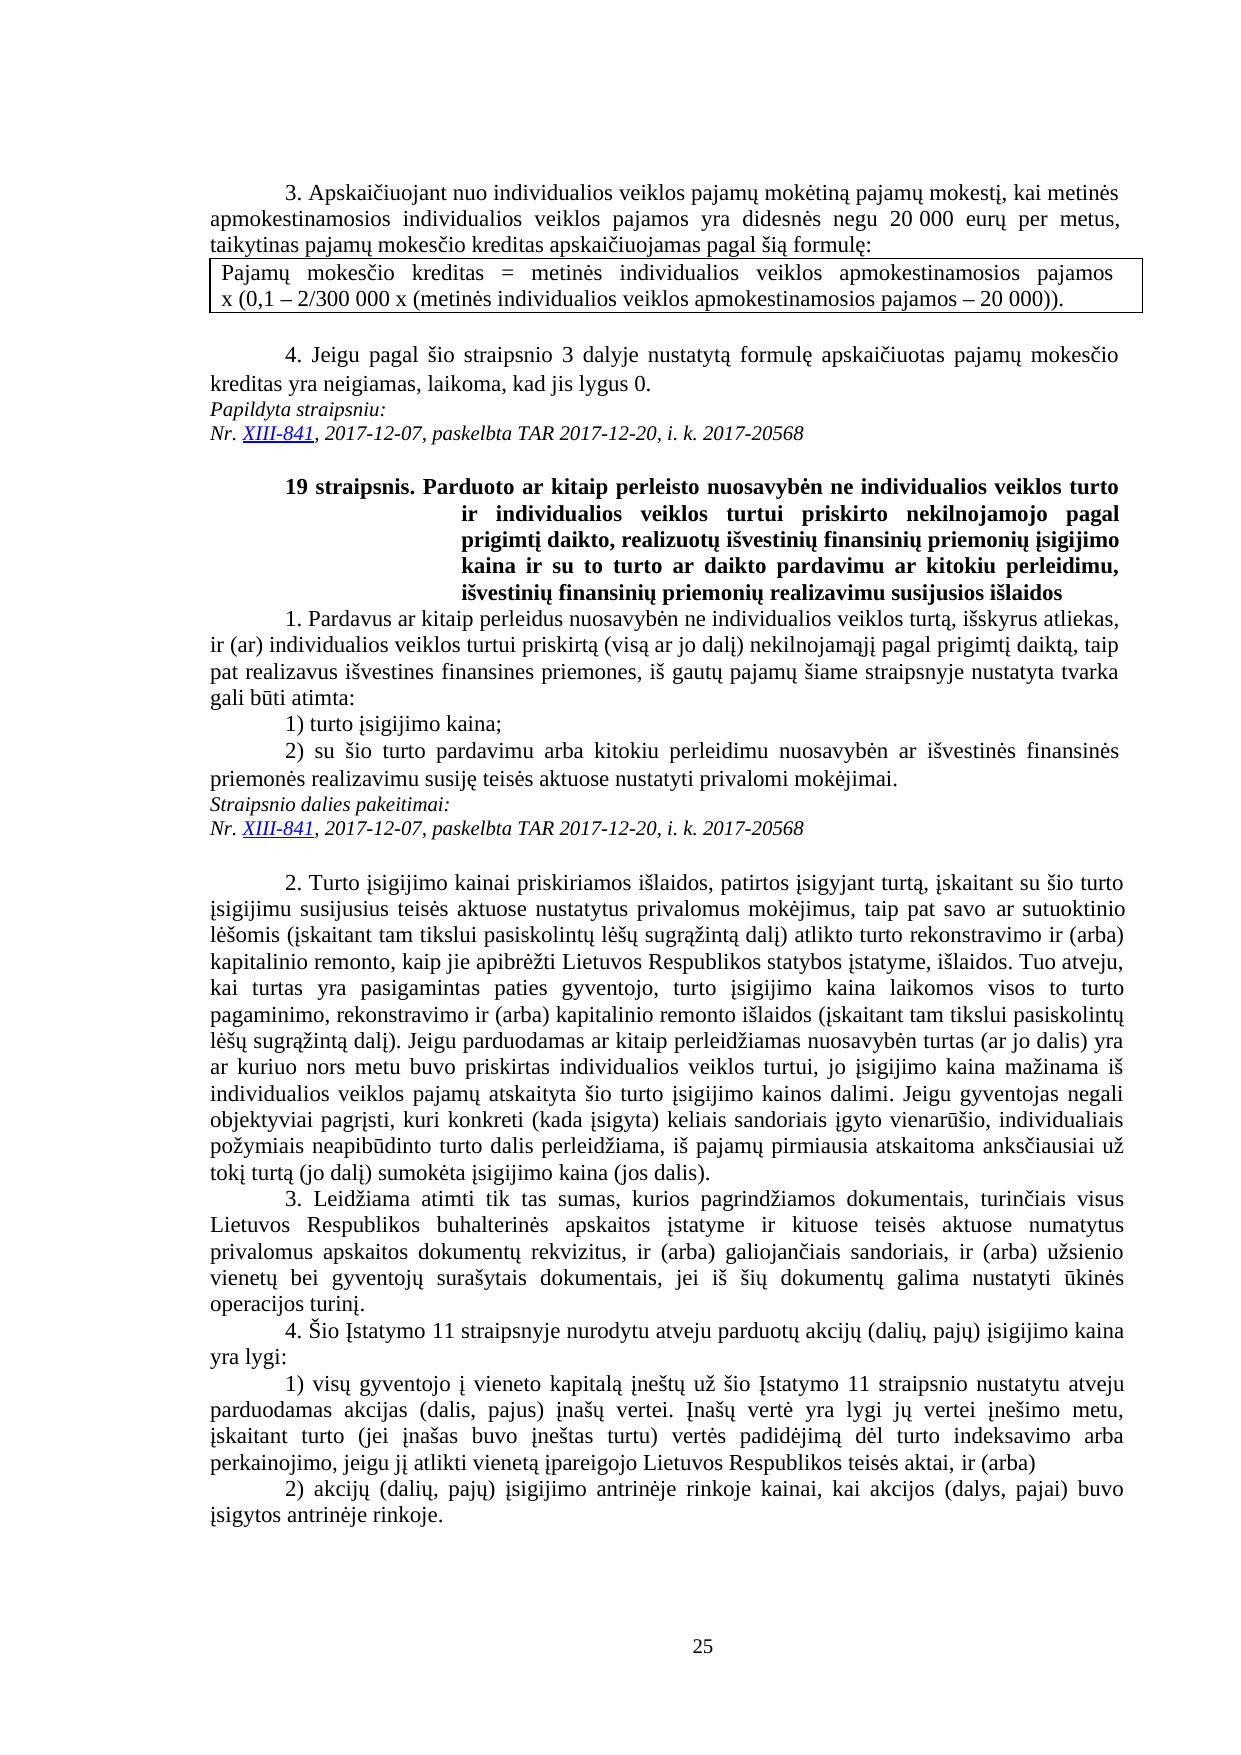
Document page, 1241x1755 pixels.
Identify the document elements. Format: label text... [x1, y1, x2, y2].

text 4. Jeigu pagal šio straipsnio 3 dalyje nustatytą formulę apskaičiuotas pajamų mokesčio kreditas yra neigiamas, laikoma, kad jis lygus 0. [210, 341, 1120, 396]
text 3. Leidžiama atimti tik tas sumas, kurios pagrindžiamos dokumentais, turinčiais visus Lietuvos Respublikos buhalterinės apskaitos įstatyme ir kituose teisės aktuose numatytus privalomus apskaitos dokumentų rekvizitus, ir (arba) galiojančiais sandoriais, ir (arba) užsienio vienetų bei gyventojų surašytais dokumentais, jei iš šių dokumentų galima nustatyti ūkinės operacijos turinį. [210, 1185, 1126, 1317]
text 4. Šio Įstatymo 11 straipsnyje nurodytu atveju parduotų akcijų (dalių, pajų) įsigijimo kaina yra lygi: [210, 1317, 1126, 1369]
text Papildyta straipsniu: [210, 396, 1120, 421]
text 1. Pardavus ar kitaip perleidus nuosavybėn ne individualios veiklos turtą, išskyrus atliekas, ir (ar) individualios veiklos turtui priskirtą (visą ar jo dalį) nekilnojamąjį pagal prigimtį daiktą, taip pat realizavus išvestines finansines priemones, iš gautų pajamų šiame straipsnyje nustatyta tvarka gali būti atimta: [210, 605, 1120, 711]
text 2. Turto įsigijimo kainai priskiriamos išlaidos, patirtos įsigyjant turtą, įskaitant su šio turto įsigijimu susijusius teisės aktuose nustatytus privalomus mokėjimus, taip pat savo ar sutuoktinio lėšomis (įskaitant tam tikslui pasiskolintų lėšų sugrąžintą dalį) atlikto turto rekonstravimo ir (arba) kapitalinio remonto, kaip jie apibrėžti Lietuvos Respublikos statybos įstatyme, išlaidos. Tuo atveju, kai turtas yra pasigamintas paties gyventojo, turto įsigijimo kaina laikomos visos to turto pagaminimo, rekonstravimo ir (arba) kapitalinio remonto išlaidos (įskaitant tam tikslui pasiskolintų lėšų sugrąžintą dalį). Jeigu parduodamas ar kitaip perleidžiamas nuosavybėn turtas (ar jo dalis) yra ar kuriuo nors metu buvo priskirtas individualios veiklos turtui, jo įsigijimo kaina mažinama iš individualios veiklos pajamų atskaityta šio turto įsigijimo kainos dalimi. Jeigu gyventojas negali objektyviai pagrįsti, kuri konkreti (kada įsigyta) keliais sandoriais įgyto vienarūšio, individualiais požymiais neapibūdinto turto dalis perleidžiama, iš pajamų pirmiausia atskaitoma anksčiausiai už tokį turtą (jo dalį) sumokėta įsigijimo kaina (jos dalis). [210, 869, 1126, 1185]
text 2) akcijų (dalių, pajų) įsigijimo antrinėje rinkoje kainai, kai akcijos (dalys, pajai) buvo įsigytos antrinėje rinkoje. [210, 1475, 1126, 1528]
text Nr. XIII-841, 2017-12-07, paskelbta TAR 2017-12-20, i. k. 2017-20568 [210, 816, 1120, 840]
text 3. Apskaičiuojant nuo individualios veiklos pajamų mokėtiną pajamų mokestį, kai metinės apmokestinamosios individualios veiklos pajamos yra didesnės negu 20 000 eurų per metus, taikytinas pajamų mokesčio kreditas apskaičiuojamas pagal šią formulę: [210, 179, 1120, 258]
text 19 straipsnis. Parduoto ar kitaip perleisto nuosavybėn ne individualios veiklos turto ir individualios veiklos turtui priskirto nekilnojamojo pagal prigimtį daikto, realizuotų išvestinių finansinių priemonių įsigijimo kaina ir su to turto ar daikto pardavimu ar kitokiu perleidimu, išvestinių finansinių priemonių realizavimu susijusios išlaidos [285, 473, 1120, 605]
text 2) su šio turto pardavimu arba kitokiu perleidimu nuosavybėn ar išvestinės finansinės priemonės realizavimu susiję teisės aktuose nustatyti privalomi mokėjimai. [210, 737, 1120, 792]
text 1) turto įsigijimo kaina; [210, 711, 1120, 737]
table_header Pajamų mokesčio kreditas = metinės individualios veiklos apmokestinamosios pajamos x (0,1 – 2/300 000 x (metinės individualios veiklos apmokestinamosios pajamos – 20 000)). [211, 259, 1142, 312]
text Nr. XIII-841, 2017-12-07, paskelbta TAR 2017-12-20, i. k. 2017-20568 [210, 421, 1120, 444]
text 1) visų gyventojo į vieneto kapitalą įneštų už šio Įstatymo 11 straipsnio nustatytu atveju parduodamas akcijas (dalis, pajus) įnašų vertei. Įnašų vertė yra lygi jų vertei įnešimo metu, įskaitant turto (jei įnašas buvo įneštas turtu) vertės padidėjimą dėl turto indeksavimo arba perkainojimo, jeigu jį atlikti vienetą įpareigojo Lietuvos Respublikos teisės aktai, ir (arba) [210, 1369, 1126, 1475]
text Straipsnio dalies pakeitimai: [210, 792, 1120, 816]
